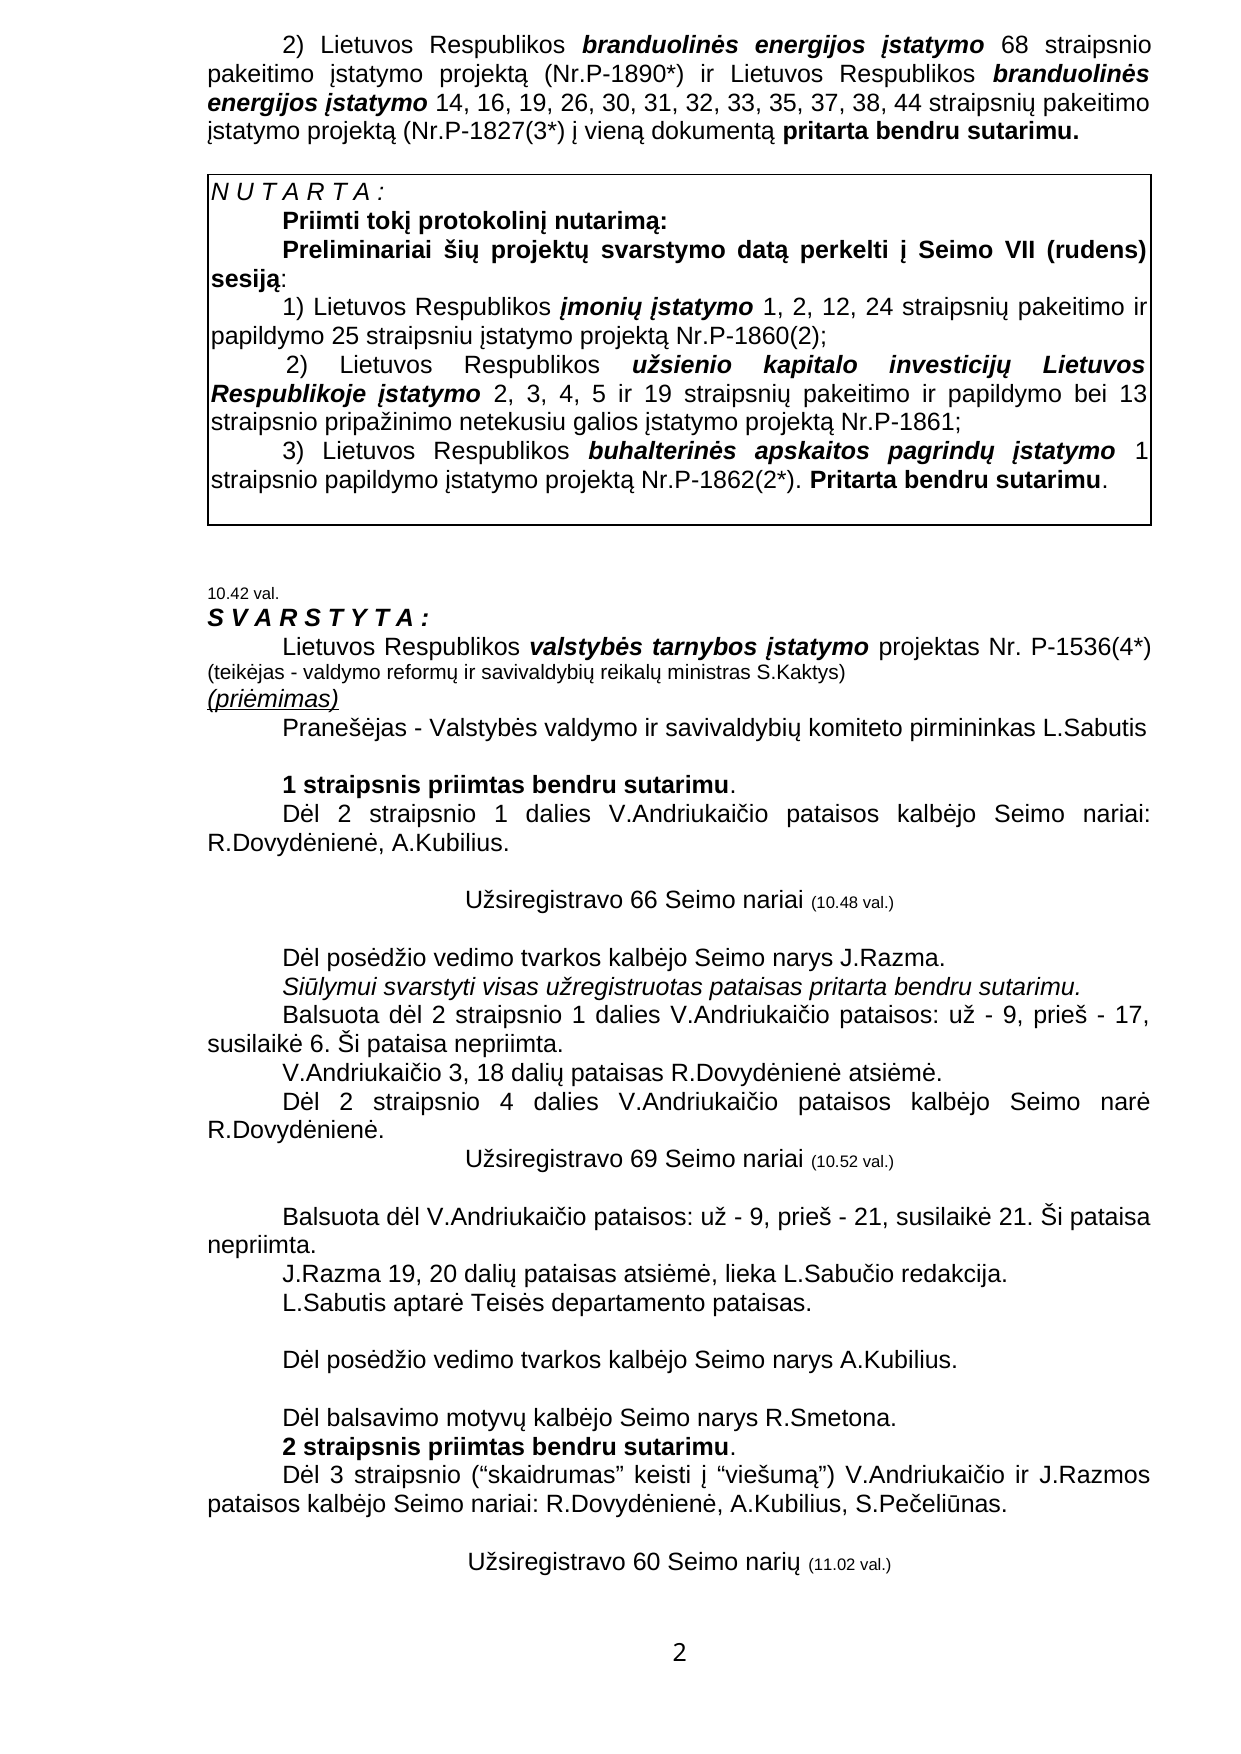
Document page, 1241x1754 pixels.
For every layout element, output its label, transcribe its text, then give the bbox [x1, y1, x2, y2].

text Balsuota dėl V.Andriukaičio pataisos: už - 9, prieš - 21, susilaikė 21. Ši pataisa nepriimta. [207, 1202, 1152, 1259]
text Dėl posėdžio vedimo tvarkos kalbėjo Seimo narys J.Razma. [207, 943, 1152, 972]
text Dėl 2 straipsnio 1 dalies V.Andriukaičio pataisos kalbėjo Seimo nariai: R.Dovydėnienė, A.Kubilius. [207, 799, 1152, 857]
text 2) Lietuvos Respublikos branduolinės energijos įstatymo 68 straipsnio pakeitimo įstatymo projektą (Nr.P-1890*) ir Lietuvos Respublikos branduolinės energijos įstatymo 14, 16, 19, 26, 30, 31, 32, 33, 35, 37, 38, 44 straipsnių pakeitimo įstatymo projektą (Nr.P-1827(3*) į vieną dokumentą pritarta bendru sutarimu. [207, 30, 1152, 145]
text V.Andriukaičio 3, 18 dalių pataisas R.Dovydėnienė atsiėmė. [207, 1058, 1152, 1087]
text 10.42 val. [207, 583, 1152, 603]
text 3) Lietuvos Respublikos buhalterinės apskaitos pagrindų įstatymo 1 straipsnio papildymo įstatymo projektą Nr.P-1862(2*). Pritarta bendru sutarimu. [209, 432, 1150, 494]
text Siūlymui svarstyti visas užregistruotas pataisas pritarta bendru sutarimu. [207, 972, 1152, 1000]
text Užsiregistravo 69 Seimo nariai (10.52 val.) [207, 1144, 1152, 1173]
text Dėl balsavimo motyvų kalbėjo Seimo narys R.Smetona. [207, 1403, 1152, 1432]
text Preliminariai šių projektų svarstymo datą perkelti į Seimo VII (rudens) sesiją: [209, 231, 1150, 289]
text Lietuvos Respublikos valstybės tarnybos įstatymo projektas Nr. P-1536(4*) (teikėjas - valdymo reformų ir savivaldybių reikalų ministras S.Kaktys) [207, 631, 1152, 684]
text Užsiregistravo 66 Seimo nariai (10.48 val.) [207, 885, 1152, 914]
text Užsiregistravo 60 Seimo narių (11.02 val.) [207, 1547, 1152, 1575]
text Balsuota dėl 2 straipsnio 1 dalies V.Andriukaičio pataisos: už - 9, prieš - 17, susilaikė 6. Ši pataisa nepriimta. [207, 1000, 1152, 1058]
text (priėmimas) [207, 684, 1152, 713]
text 2 straipsnis priimtas bendru sutarimu. [207, 1432, 1152, 1460]
text 1 straipsnis priimtas bendru sutarimu. [207, 770, 1152, 799]
text Priimti tokį protokolinį nutarimą: [209, 202, 1150, 231]
text Pranešėjas - Valstybės valdymo ir savivaldybių komiteto pirmininkas L.Sabutis [207, 713, 1152, 742]
text J.Razma 19, 20 dalių pataisas atsiėmė, lieka L.Sabučio redakcija. [207, 1259, 1152, 1288]
text L.Sabutis aptarė Teisės departamento pataisas. [207, 1288, 1152, 1317]
text Dėl 2 straipsnio 4 dalies V.Andriukaičio pataisos kalbėjo Seimo narė R.Dovydėnienė. [207, 1087, 1152, 1144]
text 2) Lietuvos Respublikos užsienio kapitalo investicijų Lietuvos Respublikoje įstatymo 2, 3, 4, 5 ir 19 straipsnių pakeitimo ir papildymo bei 13 straipsnio pripažinimo netekusiu galios įstatymo projektą Nr.P-1861; [209, 346, 1150, 432]
text Dėl posėdžio vedimo tvarkos kalbėjo Seimo narys A.Kubilius. [207, 1345, 1152, 1374]
text Dėl 3 straipsnio (“skaidrumas” keisti į “viešumą”) V.Andriukaičio ir J.Razmos pataisos kalbėjo Seimo nariai: R.Dovydėnienė, A.Kubilius, S.Pečeliūnas. [207, 1460, 1152, 1518]
text S V A R S T Y T A : [207, 603, 1152, 631]
text N U T A R T A : [209, 175, 1150, 202]
text 1) Lietuvos Respublikos įmonių įstatymo 1, 2, 12, 24 straipsnių pakeitimo ir papildymo 25 straipsniu įstatymo projektą Nr.P-1860(2); [209, 289, 1150, 346]
